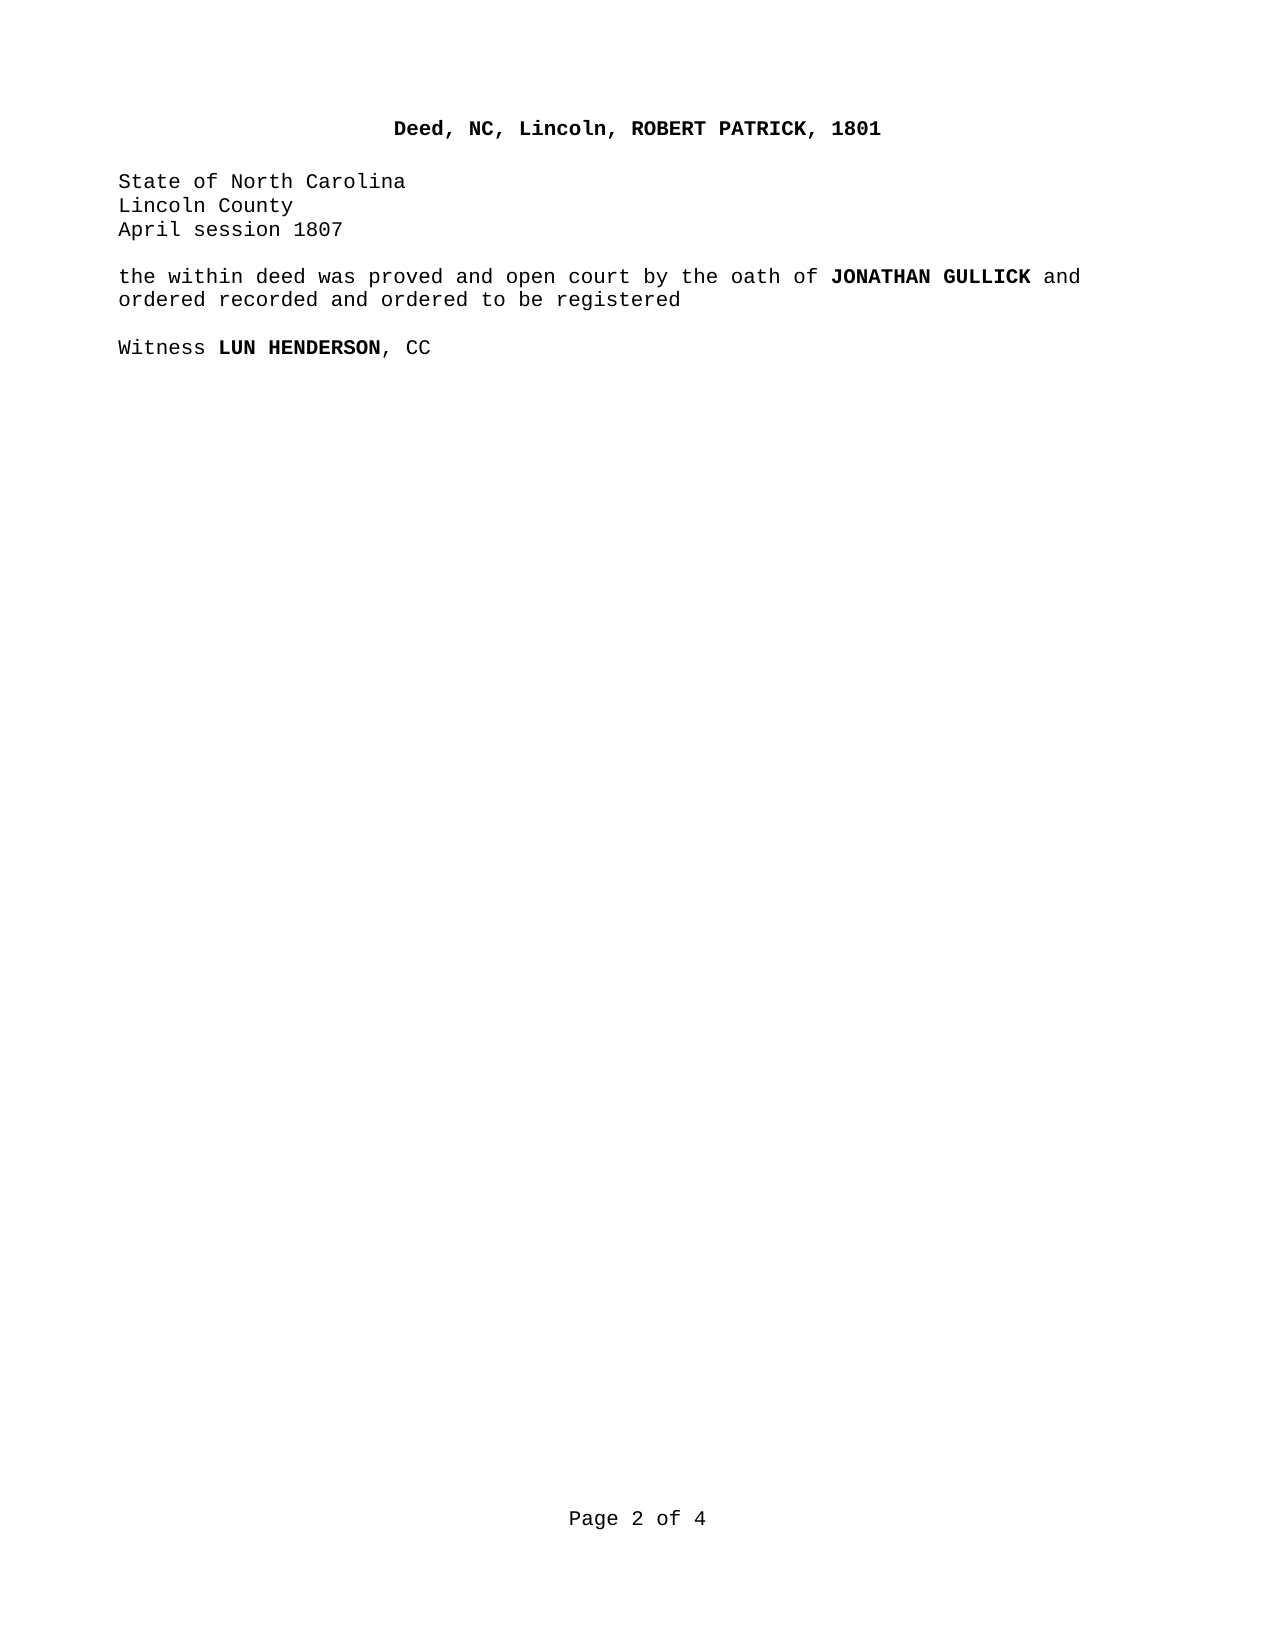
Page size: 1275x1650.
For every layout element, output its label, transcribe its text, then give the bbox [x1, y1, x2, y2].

text Witness Lun Henderson, CC [118, 313, 1157, 360]
text State of North Carolina [118, 171, 1157, 195]
text Lincoln County [118, 195, 1157, 218]
text the within deed was proved and open court by the oath of JONATHAN GULLICK and ordered recorded and ordered to be registered [118, 266, 1157, 313]
text April session 1807 [118, 218, 1157, 242]
